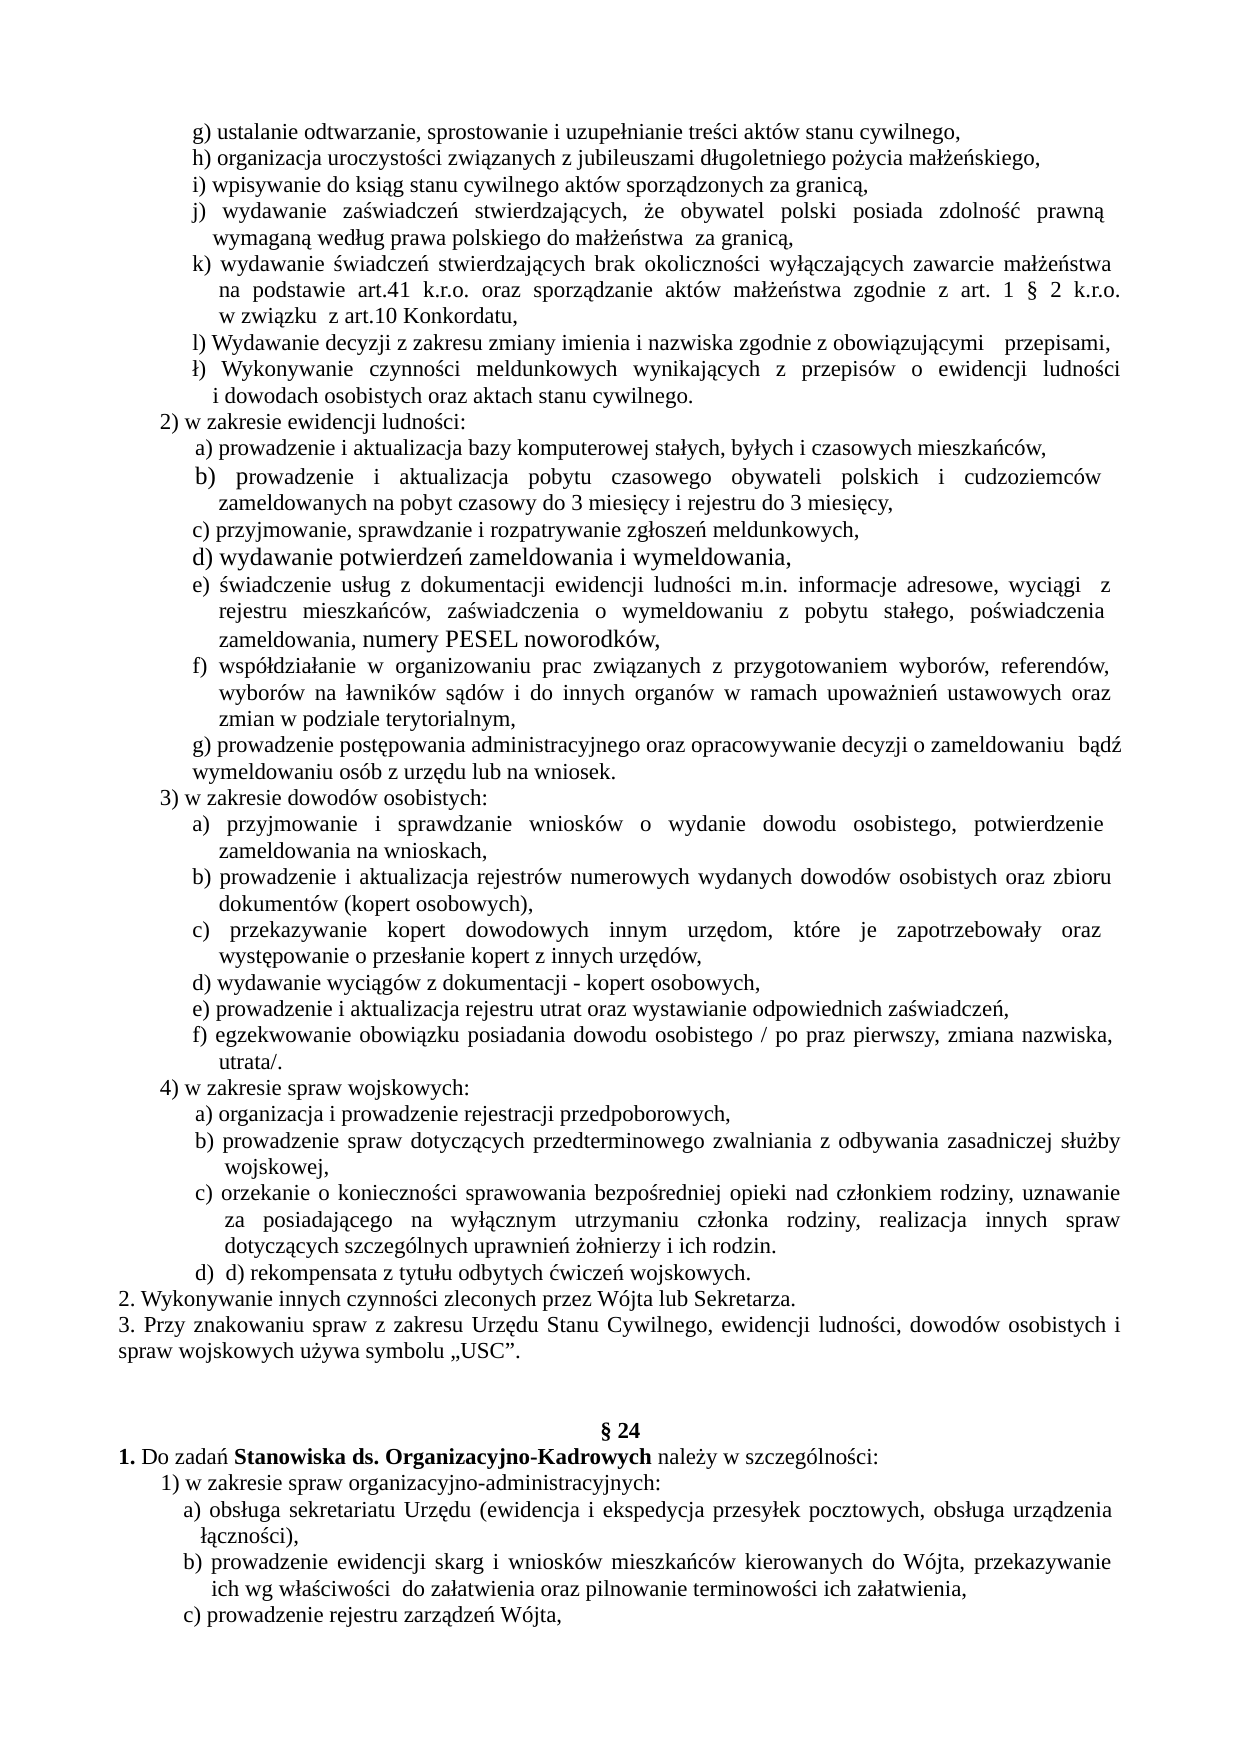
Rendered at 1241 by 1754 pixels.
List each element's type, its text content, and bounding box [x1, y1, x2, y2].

text c) przekazywanie kopert dowodowych innym urzędom, które je zapotrzebowały oraz występowanie o przesłanie kopert z innych urzędów, [192, 916, 1122, 969]
text f) współdziałanie w organizowaniu prac związanych z przygotowaniem wyborów, referendów, wyborów na ławników sądów i do innych organów w ramach upoważnień ustawowych oraz zmian w podziale terytorialnym, [192, 652, 1122, 731]
text e) prowadzenie i aktualizacja rejestru utrat oraz wystawianie odpowiednich zaświadczeń, [192, 995, 1122, 1021]
text c) orzekanie o konieczności sprawowania bezpośredniej opieki nad członkiem rodziny, uznawanie za posiadającego na wyłącznym utrzymaniu członka rodziny, realizacja innych spraw dotyczących szczególnych uprawnień żołnierzy i ich rodzin. [195, 1179, 1122, 1258]
text e) świadczenie usług z dokumentacji ewidencji ludności m.in. informacje adresowe, wyciągi z rejestru mieszkańców, zaświadczenia o wymeldowaniu z pobytu stałego, poświadczenia zameldowania, numery PESEL noworodków, [192, 571, 1122, 652]
text d) d) rekompensata z tytułu odbytych ćwiczeń wojskowych. [195, 1258, 1122, 1285]
text c) prowadzenie rejestru zarządzeń Wójta, [183, 1601, 1122, 1627]
text i) wpisywanie do ksiąg stanu cywilnego aktów sporządzonych za granicą, [192, 171, 1122, 197]
text d) wydawanie potwierdzeń zameldowania i wymeldowania, [192, 542, 1122, 571]
text l) Wydawanie decyzji z zakresu zmiany imienia i nazwiska zgodnie z obowiązującymi przepisami, [192, 329, 1122, 355]
text 1. Do zadań Stanowiska ds. Organizacyjno-Kadrowych należy w szczególności: [118, 1443, 1122, 1469]
text 1) w zakresie spraw organizacyjno-administracyjnych: [160, 1469, 1122, 1496]
text k) wydawanie świadczeń stwierdzających brak okoliczności wyłączających zawarcie małżeństwa na podstawie art.41 k.r.o. oraz sporządzanie aktów małżeństwa zgodnie z art. 1 § 2 k.r.o. w związku z art.10 Konkordatu, [192, 250, 1122, 329]
text § 24 [118, 1417, 1122, 1443]
text a) obsługa sekretariatu Urzędu (ewidencja i ekspedycja przesyłek pocztowych, obsługa urządzenia łączności), [183, 1496, 1122, 1548]
text a) prowadzenie i aktualizacja bazy komputerowej stałych, byłych i czasowych mieszkańców, [195, 434, 1122, 461]
text 3. Przy znakowaniu spraw z zakresu Urzędu Stanu Cywilnego, ewidencji ludności, dowodów osobistych i spraw wojskowych używa symbolu „USC”. [118, 1311, 1122, 1364]
text f) egzekwowanie obowiązku posiadania dowodu osobistego / po praz pierwszy, zmiana nazwiska, utrata/. [192, 1021, 1122, 1074]
text a) przyjmowanie i sprawdzanie wniosków o wydanie dowodu osobistego, potwierdzenie zameldowania na wnioskach, [192, 811, 1122, 863]
text 2) w zakresie ewidencji ludności: [159, 408, 1122, 434]
text b) prowadzenie ewidencji skarg i wniosków mieszkańców kierowanych do Wójta, przekazywanie ich wg właściwości do załatwienia oraz pilnowanie terminowości ich załatwienia, [183, 1548, 1122, 1601]
text 2. Wykonywanie innych czynności zleconych przez Wójta lub Sekretarza. [118, 1285, 1122, 1311]
text d) wydawanie wyciągów z dokumentacji - kopert osobowych, [192, 969, 1122, 995]
text j) wydawanie zaświadczeń stwierdzających, że obywatel polski posiada zdolność prawną wymaganą według prawa polskiego do małżeństwa za granicą, [192, 197, 1122, 250]
text a) organizacja i prowadzenie rejestracji przedpoborowych, [195, 1100, 1122, 1127]
text b) prowadzenie spraw dotyczących przedterminowego zwalniania z odbywania zasadniczej służby wojskowej, [195, 1127, 1122, 1179]
text 3) w zakresie dowodów osobistych: [159, 784, 1122, 811]
text h) organizacja uroczystości związanych z jubileuszami długoletniego pożycia małżeńskiego, [192, 144, 1122, 171]
text b) prowadzenie i aktualizacja pobytu czasowego obywateli polskich i cudzoziemców zameldowanych na pobyt czasowy do 3 miesięcy i rejestru do 3 miesięcy, [195, 461, 1122, 516]
text b) prowadzenie i aktualizacja rejestrów numerowych wydanych dowodów osobistych oraz zbioru dokumentów (kopert osobowych), [192, 863, 1122, 916]
text ł) Wykonywanie czynności meldunkowych wynikających z przepisów o ewidencji ludności i dowodach osobistych oraz aktach stanu cywilnego. [192, 355, 1122, 408]
text c) przyjmowanie, sprawdzanie i rozpatrywanie zgłoszeń meldunkowych, [192, 516, 1122, 542]
text 4) w zakresie spraw wojskowych: [159, 1074, 1122, 1100]
text g) ustalanie odtwarzanie, sprostowanie i uzupełnianie treści aktów stanu cywilnego, [192, 118, 1122, 144]
text g) prowadzenie postępowania administracyjnego oraz opracowywanie decyzji o zameldowaniu bądź wymeldowaniu osób z urzędu lub na wniosek. [192, 731, 1122, 784]
